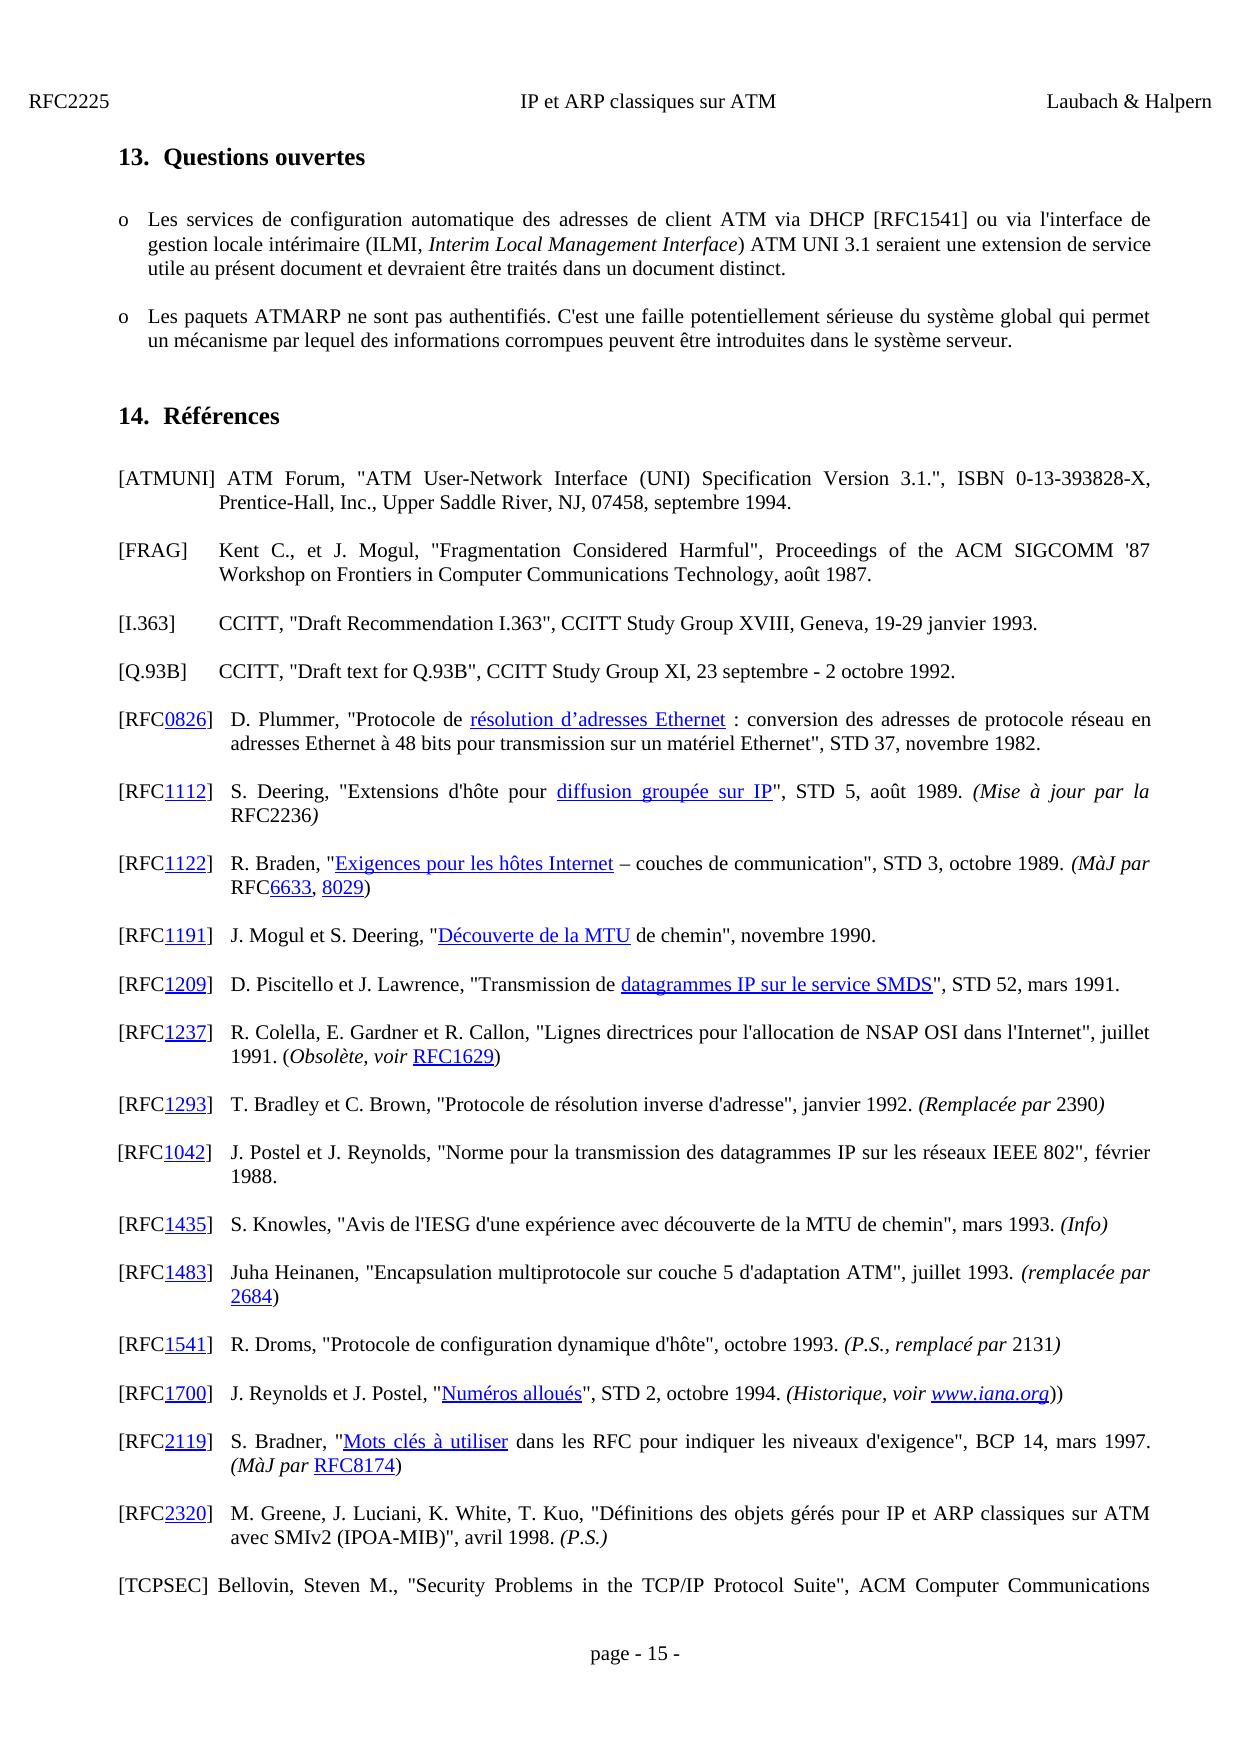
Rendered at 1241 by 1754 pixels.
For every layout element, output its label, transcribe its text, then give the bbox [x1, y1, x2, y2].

text [RFC1483] Juha Heinanen, "Encapsulation multiprotocole sur couche 5 d'adaptation ATM", juillet 1993. (remplacée par 2684) [118, 1260, 1152, 1308]
text [RFC1293] T. Bradley et C. Brown, "Protocole de résolution inverse d'adresse", janvier 1992. (Remplacée par 2390) [118, 1092, 1152, 1116]
text [RFC1209] D. Piscitello et J. Lawrence, "Transmission de datagrammes IP sur le service SMDS", STD 52, mars 1991. [118, 971, 1152, 996]
text [ATMUNI] ATM Forum, "ATM User-Network Interface (UNI) Specification Version 3.1.", ISBN 0-13-393828-X, Prentice-Hall, Inc., Upper Saddle River, NJ, 07458, septembre 1994. [118, 466, 1152, 514]
text [RFC1435] S. Knowles, "Avis de l'IESG d'une expérience avec découverte de la MTU de chemin", mars 1993. (Info) [118, 1212, 1152, 1236]
subtitle 14. Références [118, 401, 1152, 429]
text [RFC2320] M. Greene, J. Luciani, K. White, T. Kuo, "Définitions des objets gérés pour IP et ARP classiques sur ATM avec SMIv2 (IPOA-MIB)", avril 1998. (P.S.) [118, 1501, 1152, 1549]
text [TCPSEC] Bellovin, Steven M., "Security Problems in the TCP/IP Protocol Suite", ACM Computer Communications [118, 1573, 1152, 1597]
text [RFC1700] J. Reynolds et J. Postel, "Numéros alloués", STD 2, octobre 1994. (Historique, voir www.iana.org)) [118, 1381, 1152, 1404]
text [RFC2119] S. Bradner, "Mots clés à utiliser dans les RFC pour indiquer les niveaux d'exigence", BCP 14, mars 1997. (MàJ par RFC8174) [118, 1429, 1152, 1477]
text [FRAG] Kent C., et J. Mogul, "Fragmentation Considered Harmful", Proceedings of the ACM SIGCOMM '87 Workshop on Frontiers in Computer Communications Technology, août 1987. [118, 538, 1152, 586]
text [RFC1042] J. Postel et J. Reynolds, "Norme pour la transmission des datagrammes IP sur les réseaux IEEE 802", février 1988. [117, 1140, 1152, 1188]
text o Les services de configuration automatique des adresses de client ATM via DHCP [RFC1541] ou via l'interface de gestion locale intérimaire (ILMI, Interim Local Management Interface) ATM UNI 3.1 seraient une extension de service utile au présent document et devraient être traités dans un document distinct. [118, 207, 1152, 279]
text [RFC1237] R. Colella, E. Gardner et R. Callon, "Lignes directrices pour l'allocation de NSAP OSI dans l'Internet", juillet 1991. (Obsolète, voir RFC1629) [118, 1019, 1152, 1068]
text [RFC1541] R. Droms, "Protocole de configuration dynamique d'hôte", octobre 1993. (P.S., remplacé par 2131) [118, 1332, 1152, 1356]
text [RFC1191] J. Mogul et S. Deering, "Découverte de la MTU de chemin", novembre 1990. [118, 923, 1152, 947]
text o Les paquets ATMARP ne sont pas authentifiés. C'est une faille potentiellement sérieuse du système global qui permet un mécanisme par lequel des informations corrompues peuvent être introduites dans le système serveur. [118, 304, 1152, 352]
text [RFC1112] S. Deering, "Extensions d'hôte pour diffusion groupée sur IP", STD 5, août 1989. (Mise à jour par la RFC2236) [118, 779, 1152, 827]
text [I.363] CCITT, "Draft Recommendation I.363", CCITT Study Group XVIII, Geneva, 19-29 janvier 1993. [118, 611, 1152, 634]
text [Q.93B] CCITT, "Draft text for Q.93B", CCITT Study Group XI, 23 septembre - 2 octobre 1992. [118, 659, 1152, 683]
text [RFC1122] R. Braden, "Exigences pour les hôtes Internet – couches de communication", STD 3, octobre 1989. (MàJ par RFC6633, 8029) [118, 851, 1152, 899]
text [RFC0826] D. Plummer, "Protocole de résolution d’adresses Ethernet : conversion des adresses de protocole réseau en adresses Ethernet à 48 bits pour transmission sur un matériel Ethernet", STD 37, novembre 1982. [118, 707, 1152, 755]
subtitle 13. Questions ouvertes [118, 142, 1152, 171]
